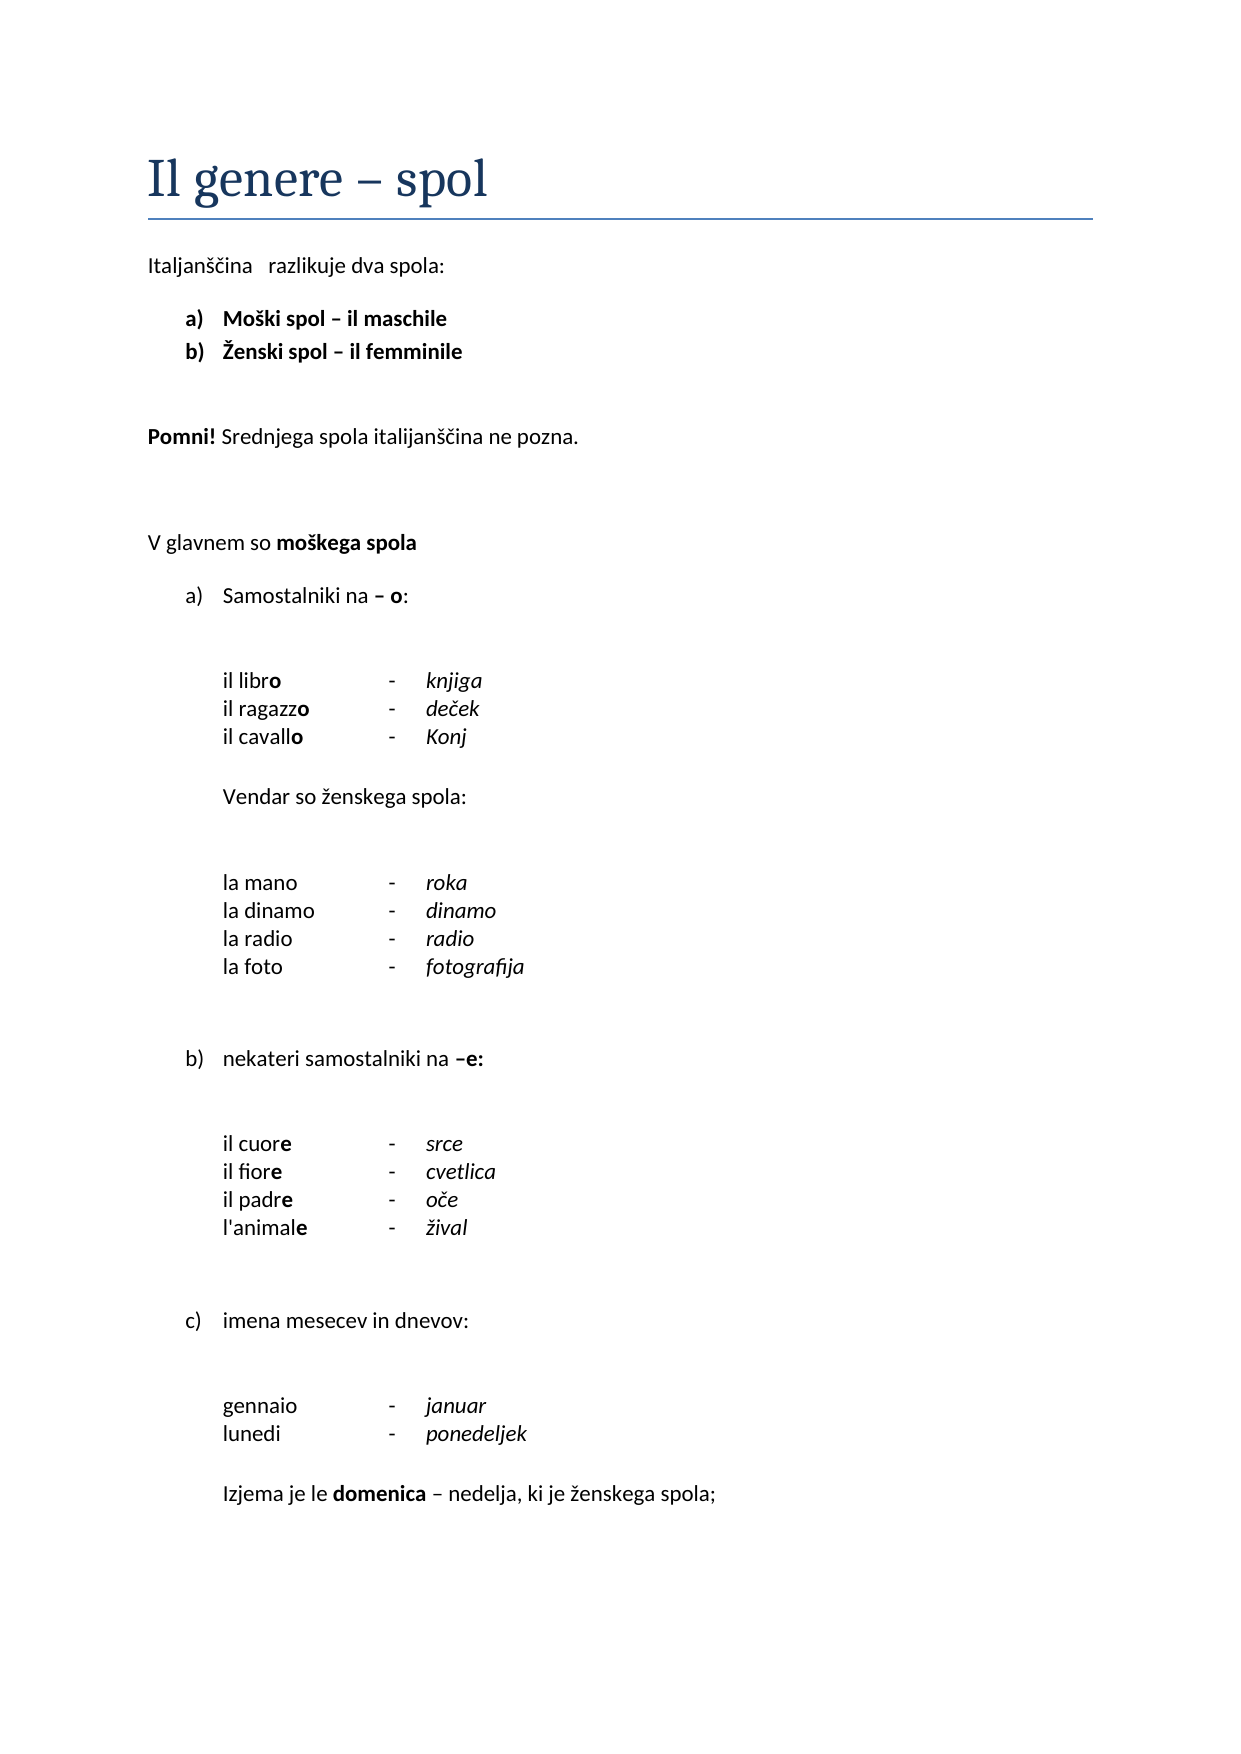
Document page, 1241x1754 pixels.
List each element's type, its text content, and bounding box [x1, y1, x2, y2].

table_header knjiga [340, 666, 1104, 694]
table_header gennaio [211, 1391, 339, 1419]
table_cell il ragazzo [211, 694, 339, 722]
table_cell ponedeljek [340, 1419, 1104, 1447]
table_cell oče [340, 1185, 1104, 1213]
table_cell la foto [211, 952, 339, 980]
list imena mesecev in dnevov: [185, 1306, 1093, 1334]
table_header il libro [211, 666, 339, 694]
table_header srce [340, 1129, 1104, 1157]
table_cell il fiore [211, 1158, 339, 1185]
list Samostalniki na – o: [185, 581, 1093, 609]
list Vendar so ženskega spola: [223, 782, 1093, 811]
table_cell lunedi [211, 1419, 339, 1447]
table_cell l'animale [211, 1214, 339, 1241]
list Izjema je le domenica – nedelja, ki je ženskega spola; [223, 1479, 1093, 1507]
table_cell radio [340, 924, 1104, 952]
table_header roka [340, 868, 1104, 896]
table_cell dinamo [340, 896, 1104, 924]
table_cell Konj [340, 722, 1104, 750]
table_header la mano [211, 868, 339, 896]
table_cell cvetlica [340, 1158, 1104, 1185]
table_cell deček [340, 694, 1104, 722]
table_cell la radio [211, 924, 339, 952]
title Il genere – spol [148, 148, 1093, 218]
table_cell il padre [211, 1185, 339, 1213]
table_cell il cavallo [211, 722, 339, 750]
list nekateri samostalniki na –e: [185, 1044, 1093, 1072]
table_header januar [340, 1391, 1104, 1419]
text Pomni! Srednjega spola italijanščina ne pozna. [148, 422, 1093, 450]
list Ženski spol – il femminile [185, 337, 1093, 365]
table_header il cuore [211, 1129, 339, 1157]
table_cell žival [340, 1214, 1104, 1241]
list Moški spol – il maschile [185, 304, 1093, 333]
text Italjanščina razlikuje dva spola: [148, 252, 1093, 279]
table_cell la dinamo [211, 896, 339, 924]
table_cell fotografija [340, 952, 1104, 980]
text V glavnem so moškega spola [148, 528, 1093, 556]
